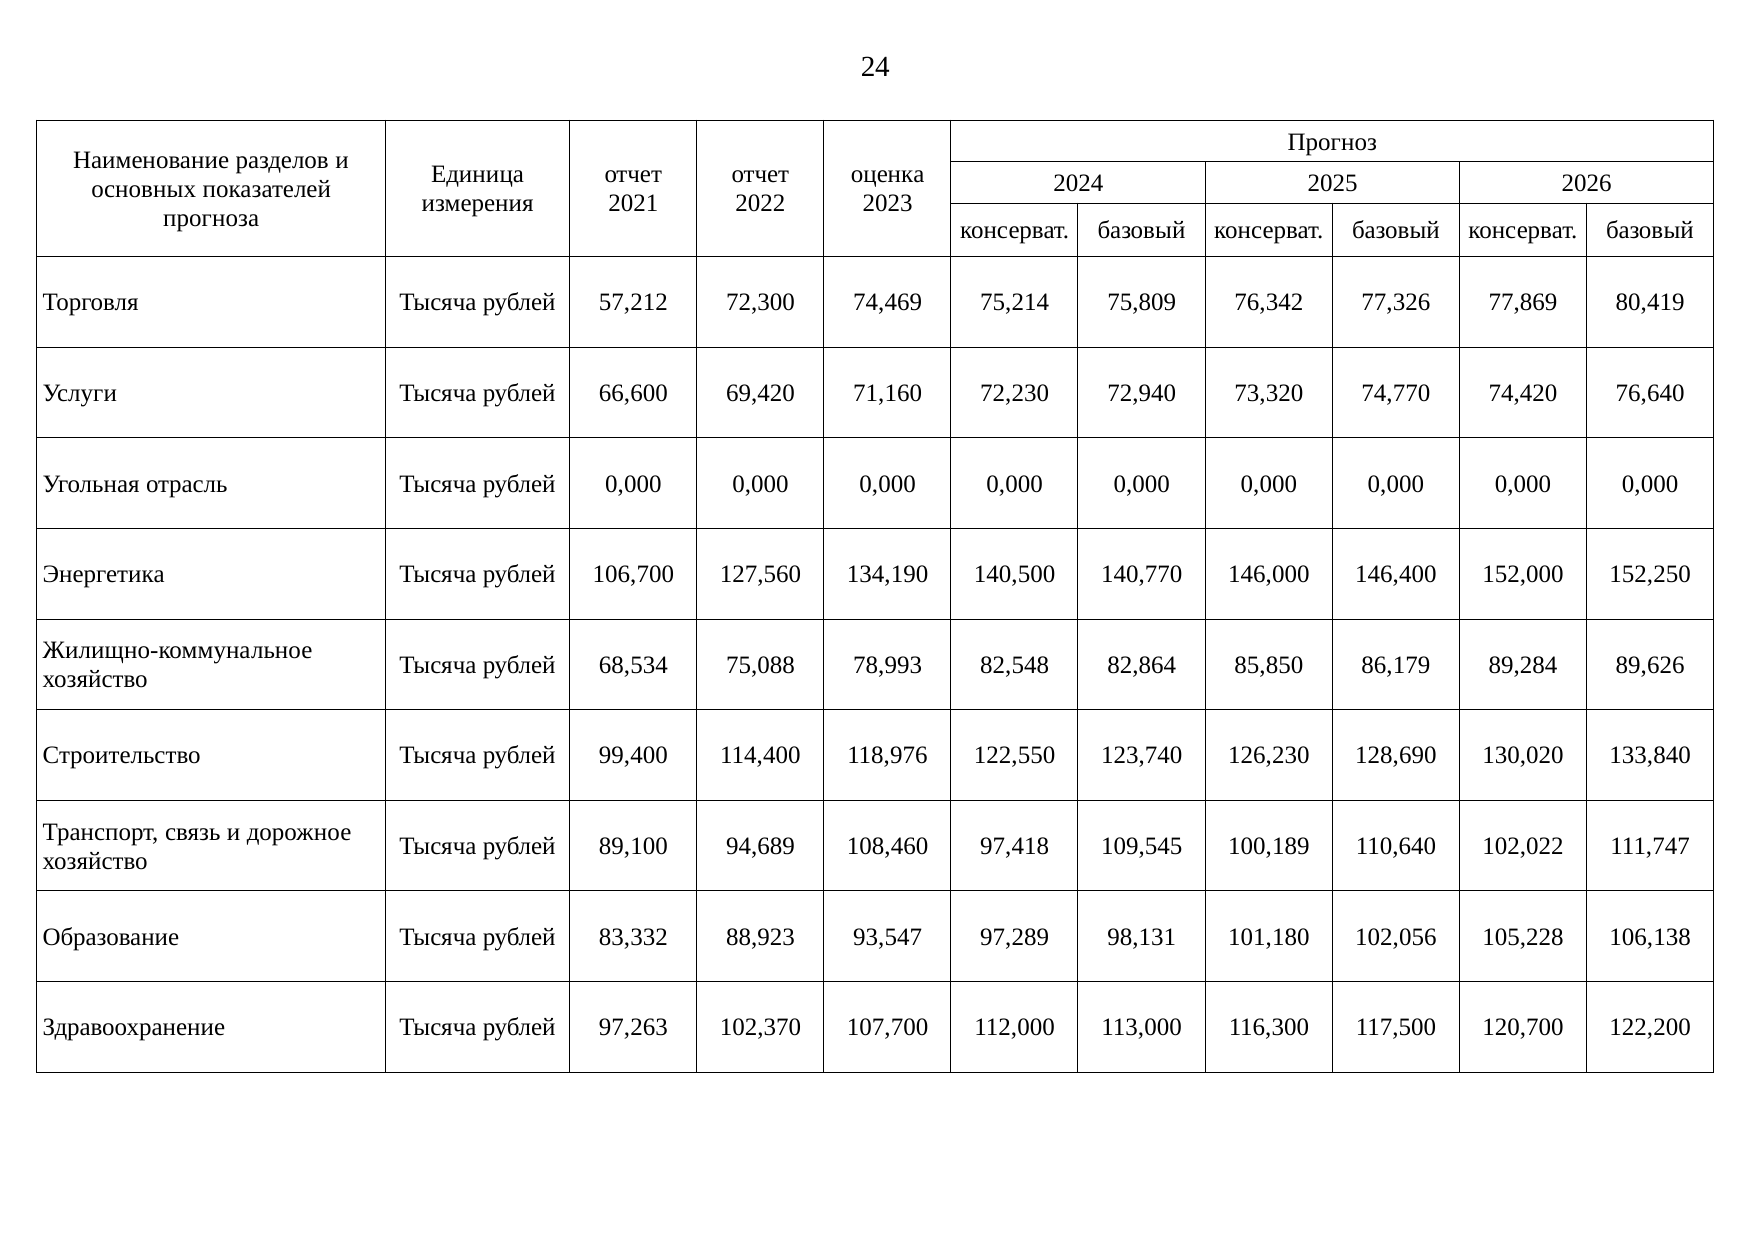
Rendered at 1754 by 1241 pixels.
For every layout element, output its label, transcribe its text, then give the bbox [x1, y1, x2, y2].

table_cell 71,160 [824, 348, 950, 437]
table_cell 98,131 [1078, 891, 1205, 981]
table_cell 113,000 [1078, 982, 1205, 1072]
table_cell 130,020 [1460, 710, 1586, 800]
table_cell 77,869 [1460, 257, 1586, 347]
table_cell 2025 [1206, 162, 1459, 203]
table_cell Тысяча рублей [386, 710, 569, 800]
table_cell 0,000 [697, 438, 823, 528]
table_header Единица измерения [386, 121, 569, 256]
table_cell Тысяча рублей [386, 891, 569, 981]
table_cell 0,000 [951, 438, 1077, 528]
table_cell 107,700 [824, 982, 950, 1072]
table_cell 76,342 [1206, 257, 1332, 347]
table_cell 126,230 [1206, 710, 1332, 800]
table_cell 127,560 [697, 529, 823, 618]
table_cell 116,300 [1206, 982, 1332, 1072]
table_cell 74,469 [824, 257, 950, 347]
table_cell 88,923 [697, 891, 823, 981]
table_cell 106,700 [570, 529, 696, 618]
table_cell 122,200 [1587, 982, 1713, 1072]
table_cell Тысяча рублей [386, 801, 569, 890]
table_header Прогноз [951, 121, 1713, 161]
table_cell 74,420 [1460, 348, 1586, 437]
table_cell консерват. [1206, 204, 1332, 256]
table_cell 110,640 [1333, 801, 1459, 890]
table_cell 85,850 [1206, 620, 1332, 709]
table_cell 89,100 [570, 801, 696, 890]
table_cell 78,993 [824, 620, 950, 709]
table_cell 94,689 [697, 801, 823, 890]
table_cell базовый [1078, 204, 1205, 256]
table_cell 109,545 [1078, 801, 1205, 890]
table_cell Тысяча рублей [386, 620, 569, 709]
table_cell 114,400 [697, 710, 823, 800]
table_cell 83,332 [570, 891, 696, 981]
table_cell 108,460 [824, 801, 950, 890]
table_cell 0,000 [1460, 438, 1586, 528]
table_cell 0,000 [1587, 438, 1713, 528]
table_cell Тысяча рублей [386, 982, 569, 1072]
table_cell 57,212 [570, 257, 696, 347]
table_cell 105,228 [1460, 891, 1586, 981]
table_cell 72,300 [697, 257, 823, 347]
table_cell Тысяча рублей [386, 348, 569, 437]
table_cell 77,326 [1333, 257, 1459, 347]
table_header отчет 2022 [697, 121, 823, 256]
table_cell 93,547 [824, 891, 950, 981]
table_cell Угольная отрасль [37, 438, 385, 528]
table_cell 75,088 [697, 620, 823, 709]
table_cell 152,000 [1460, 529, 1586, 618]
table_cell 140,500 [951, 529, 1077, 618]
table_cell 0,000 [1078, 438, 1205, 528]
table_cell 66,600 [570, 348, 696, 437]
table_cell 0,000 [824, 438, 950, 528]
table_cell 146,400 [1333, 529, 1459, 618]
table_cell 2024 [951, 162, 1205, 203]
table_cell 102,370 [697, 982, 823, 1072]
table_cell 72,230 [951, 348, 1077, 437]
table_cell консерват. [951, 204, 1077, 256]
table_cell 146,000 [1206, 529, 1332, 618]
table_cell Тысяча рублей [386, 438, 569, 528]
table_cell 0,000 [1333, 438, 1459, 528]
table_cell Тысяча рублей [386, 257, 569, 347]
table_cell Жилищно-коммунальное хозяйство [37, 620, 385, 709]
table_cell 118,976 [824, 710, 950, 800]
table_cell 72,940 [1078, 348, 1205, 437]
table_cell 122,550 [951, 710, 1077, 800]
table_header оценка 2023 [824, 121, 950, 256]
table_cell 120,700 [1460, 982, 1586, 1072]
table_cell 111,747 [1587, 801, 1713, 890]
table_header отчет 2021 [570, 121, 696, 256]
table_cell 133,840 [1587, 710, 1713, 800]
table_cell Тысяча рублей [386, 529, 569, 618]
table_cell 101,180 [1206, 891, 1332, 981]
table_cell 69,420 [697, 348, 823, 437]
table_cell 117,500 [1333, 982, 1459, 1072]
table_cell 82,864 [1078, 620, 1205, 709]
table_cell 97,418 [951, 801, 1077, 890]
table_cell 99,400 [570, 710, 696, 800]
table_cell базовый [1333, 204, 1459, 256]
table_cell 134,190 [824, 529, 950, 618]
table_cell 152,250 [1587, 529, 1713, 618]
table_cell 73,320 [1206, 348, 1332, 437]
table_cell 97,289 [951, 891, 1077, 981]
table_cell 80,419 [1587, 257, 1713, 347]
table_cell Строительство [37, 710, 385, 800]
table_cell Здравоохранение [37, 982, 385, 1072]
table_cell 0,000 [570, 438, 696, 528]
table_cell Энергетика [37, 529, 385, 618]
table_cell 97,263 [570, 982, 696, 1072]
table_cell базовый [1587, 204, 1713, 256]
table_cell 68,534 [570, 620, 696, 709]
table_cell 123,740 [1078, 710, 1205, 800]
table_cell 89,284 [1460, 620, 1586, 709]
table_cell Транспорт, связь и дорожное хозяйство [37, 801, 385, 890]
table_cell 106,138 [1587, 891, 1713, 981]
table_cell 75,809 [1078, 257, 1205, 347]
table_cell Услуги [37, 348, 385, 437]
table_cell 102,056 [1333, 891, 1459, 981]
table_cell 102,022 [1460, 801, 1586, 890]
table_cell 75,214 [951, 257, 1077, 347]
table_cell 76,640 [1587, 348, 1713, 437]
table_cell 140,770 [1078, 529, 1205, 618]
table_cell 86,179 [1333, 620, 1459, 709]
table_cell 0,000 [1206, 438, 1332, 528]
table_header Наименование разделов и основных показателей прогноза [37, 121, 385, 256]
table_cell 112,000 [951, 982, 1077, 1072]
table_cell 89,626 [1587, 620, 1713, 709]
table_cell 82,548 [951, 620, 1077, 709]
table_cell консерват. [1460, 204, 1586, 256]
table_cell Торговля [37, 257, 385, 347]
table_cell 100,189 [1206, 801, 1332, 890]
table_cell 74,770 [1333, 348, 1459, 437]
table_cell Образование [37, 891, 385, 981]
table_cell 2026 [1460, 162, 1713, 203]
table_cell 128,690 [1333, 710, 1459, 800]
